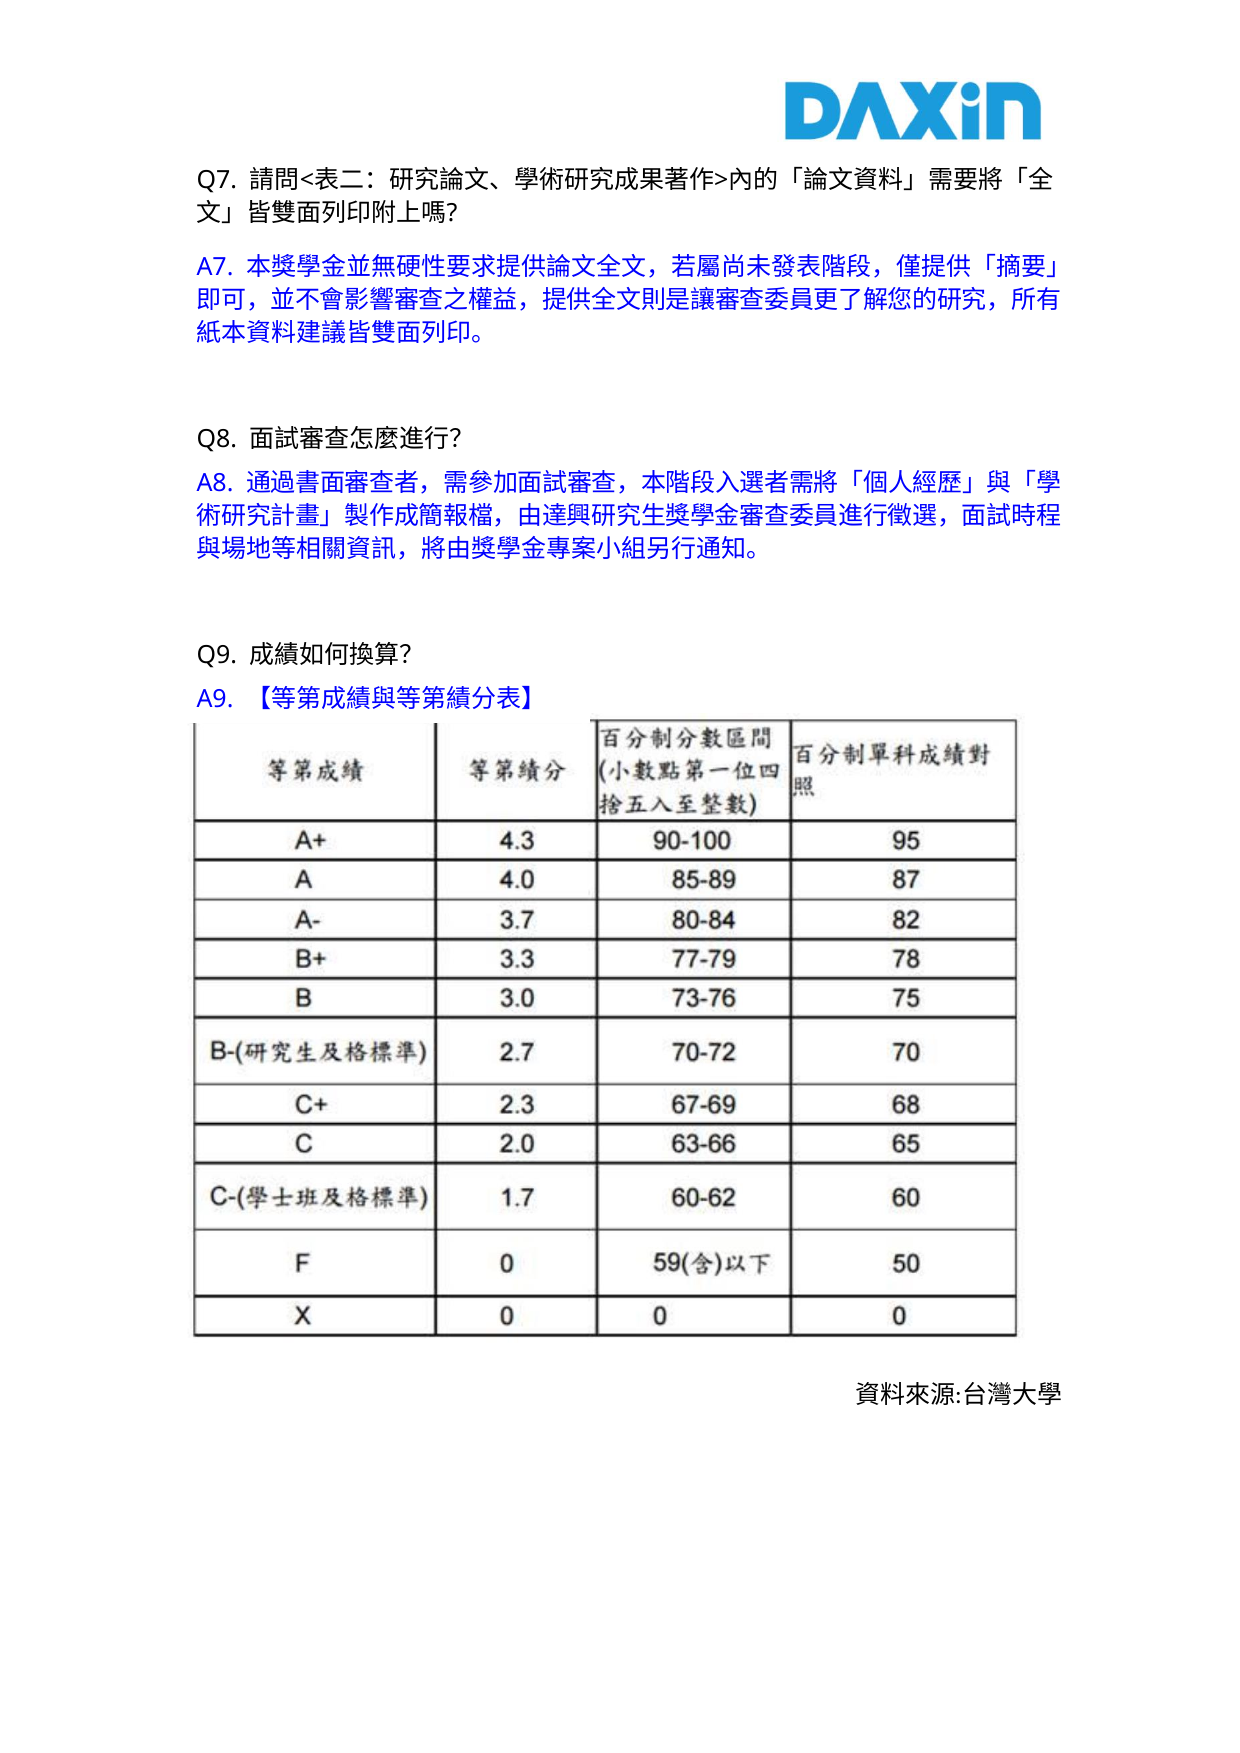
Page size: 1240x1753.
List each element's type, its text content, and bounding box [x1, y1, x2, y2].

text Q7. 請問<表二：研究論文、學術研究成果著作>內的「論文資料」需要將「全 [196, 162, 1173, 195]
text A7. 本獎學金並無硬性要求提供論文全文，若屬尚未發表階段，僅提供「摘要」 [196, 248, 1185, 282]
picture [777, 78, 1043, 142]
text Q8. 面試審查怎麼進行？ [196, 421, 498, 454]
text A9. 【等第成績與等第績分表】 [196, 681, 581, 714]
text A8. 通過書面審查者，需參加面試審查，本階段入選者需將「個人經歷」與「學 [196, 464, 1185, 498]
text 紙本資料建議皆雙面列印。 [196, 315, 1185, 348]
text 術研究計畫」製作成簡報檔，由達興研究生獎學金審查委員進行徵選，面試時程 [196, 498, 1185, 531]
text Q9. 成績如何換算？ [196, 637, 444, 671]
text 文」皆雙面列印附上嗎? [196, 195, 1173, 228]
text 資料來源:台灣大學 [855, 1376, 1082, 1410]
text 與場地等相關資訊，將由獎學金專案小組另行通知。 [196, 531, 1185, 564]
picture [187, 713, 1027, 1345]
text 即可，並不會影響審查之權益，提供全文則是讓審查委員更了解您的研究，所有 [196, 282, 1185, 315]
